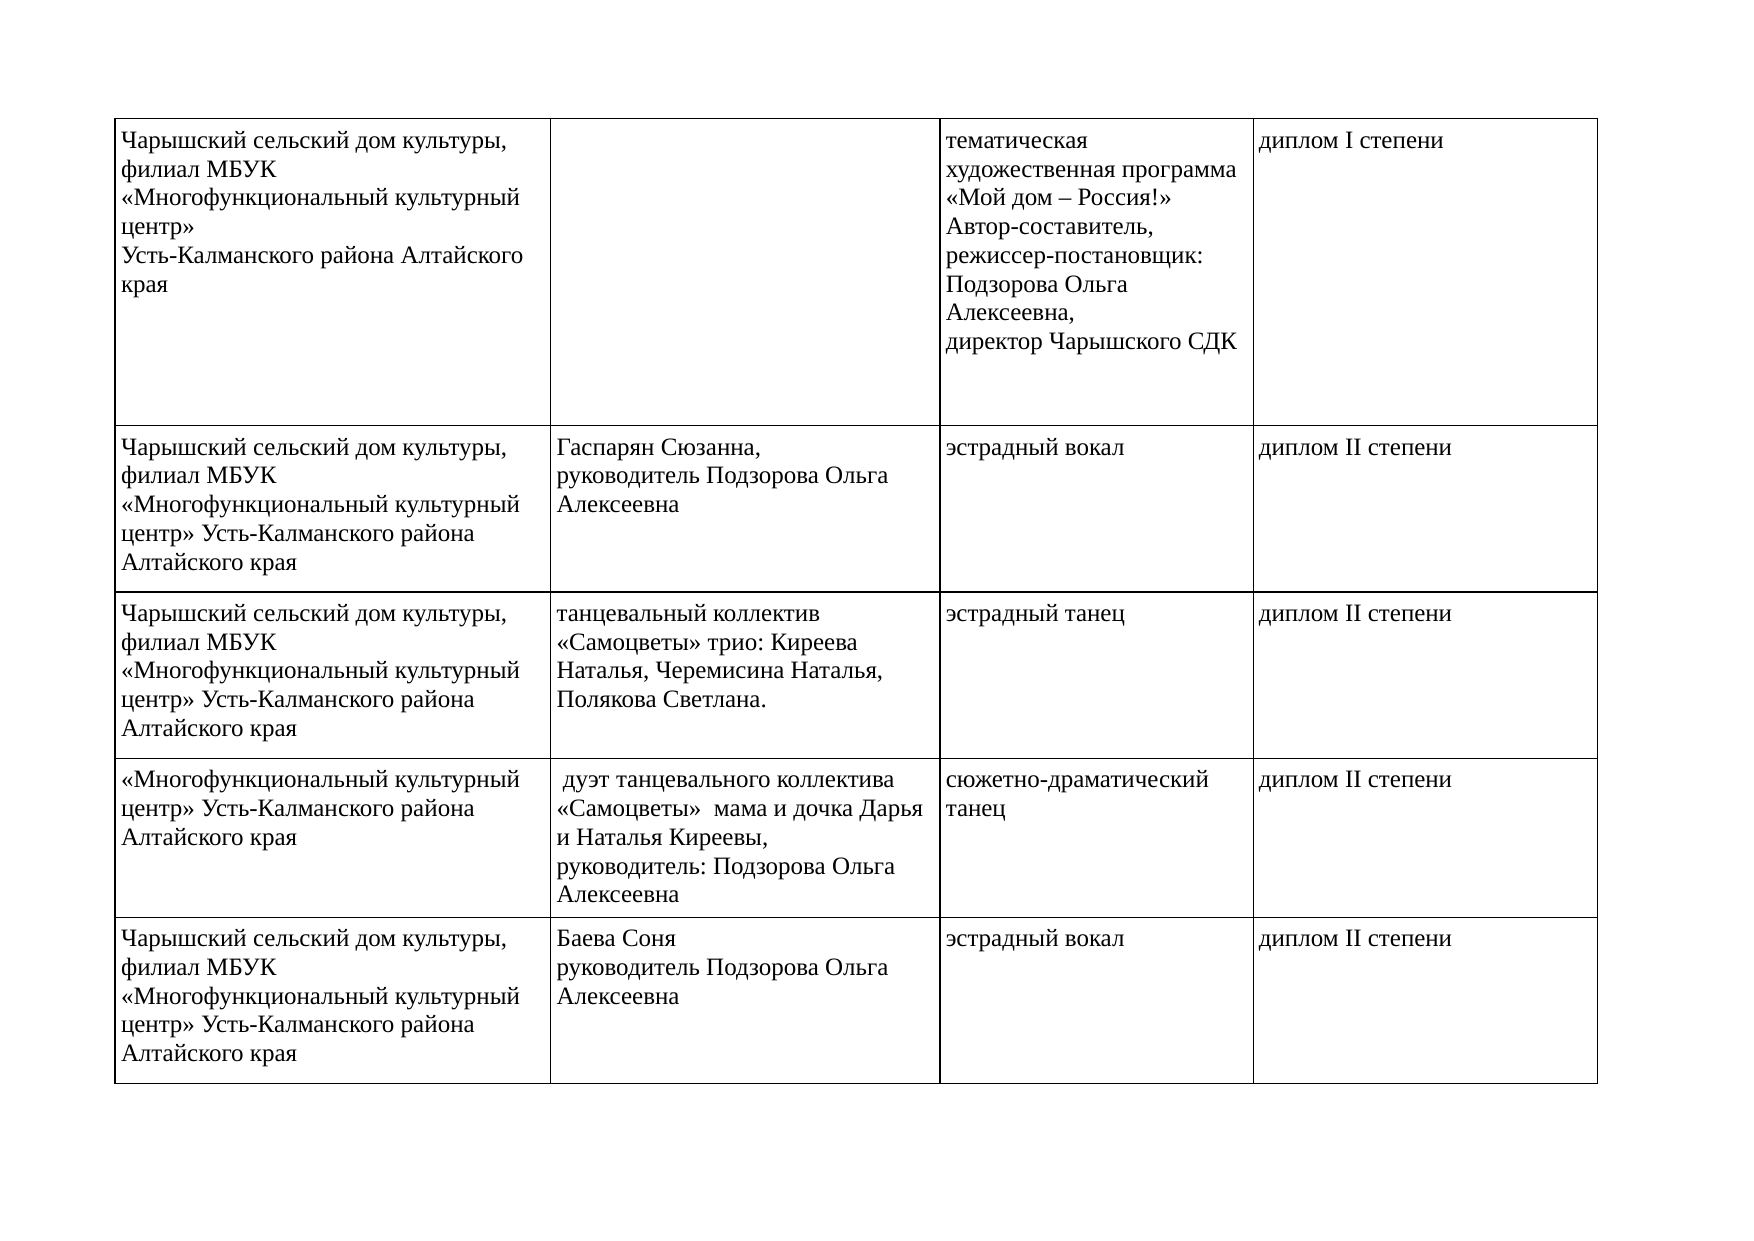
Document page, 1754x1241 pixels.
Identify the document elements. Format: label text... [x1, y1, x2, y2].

table_cell тематическая художественная программа «Мой дом – Россия!» Автор-составитель, режиссер-постановщик: Подзорова Ольга Алексеевна, директор Чарышского СДК [941, 119, 1253, 425]
table_cell Чарышский сельский дом культуры, филиал МБУК «Многофункциональный культурный центр» Усть-Калманского района Алтайского края [116, 426, 550, 591]
table_cell Баева Соня руководитель Подзорова Ольга Алексеевна [551, 918, 939, 1083]
table_cell Чарышский сельский дом культуры, филиал МБУК «Многофункциональный культурный центр» Усть-Калманского района Алтайского края [116, 119, 550, 425]
table_cell дуэт танцевального коллектива «Самоцветы» мама и дочка Дарья и Наталья Киреевы, руководитель: Подзорова Ольга Алексеевна [551, 759, 939, 917]
table_cell диплом II степени [1254, 918, 1597, 1083]
table_cell эстрадный вокал [941, 426, 1253, 591]
table_cell «Многофункциональный культурный центр» Усть-Калманского района Алтайского края [116, 759, 550, 917]
table_cell диплом II степени [1254, 593, 1597, 758]
table_cell диплом II степени [1254, 759, 1597, 917]
table_cell танцевальный коллектив «Самоцветы» трио: Киреева Наталья, Черемисина Наталья, Полякова Светлана. [551, 593, 939, 758]
table_cell сюжетно-драматический танец [941, 759, 1253, 917]
table_cell Гаспарян Сюзанна, руководитель Подзорова Ольга Алексеевна [551, 426, 939, 591]
table_cell эстрадный вокал [941, 918, 1253, 1083]
table_cell диплом II степени [1254, 426, 1597, 591]
table_cell диплом I степени [1254, 119, 1597, 425]
table_cell Чарышский сельский дом культуры, филиал МБУК «Многофункциональный культурный центр» Усть-Калманского района Алтайского края [116, 918, 550, 1083]
table_cell [551, 119, 939, 425]
table_cell эстрадный танец [941, 593, 1253, 758]
table_cell Чарышский сельский дом культуры, филиал МБУК «Многофункциональный культурный центр» Усть-Калманского района Алтайского края [116, 593, 550, 758]
